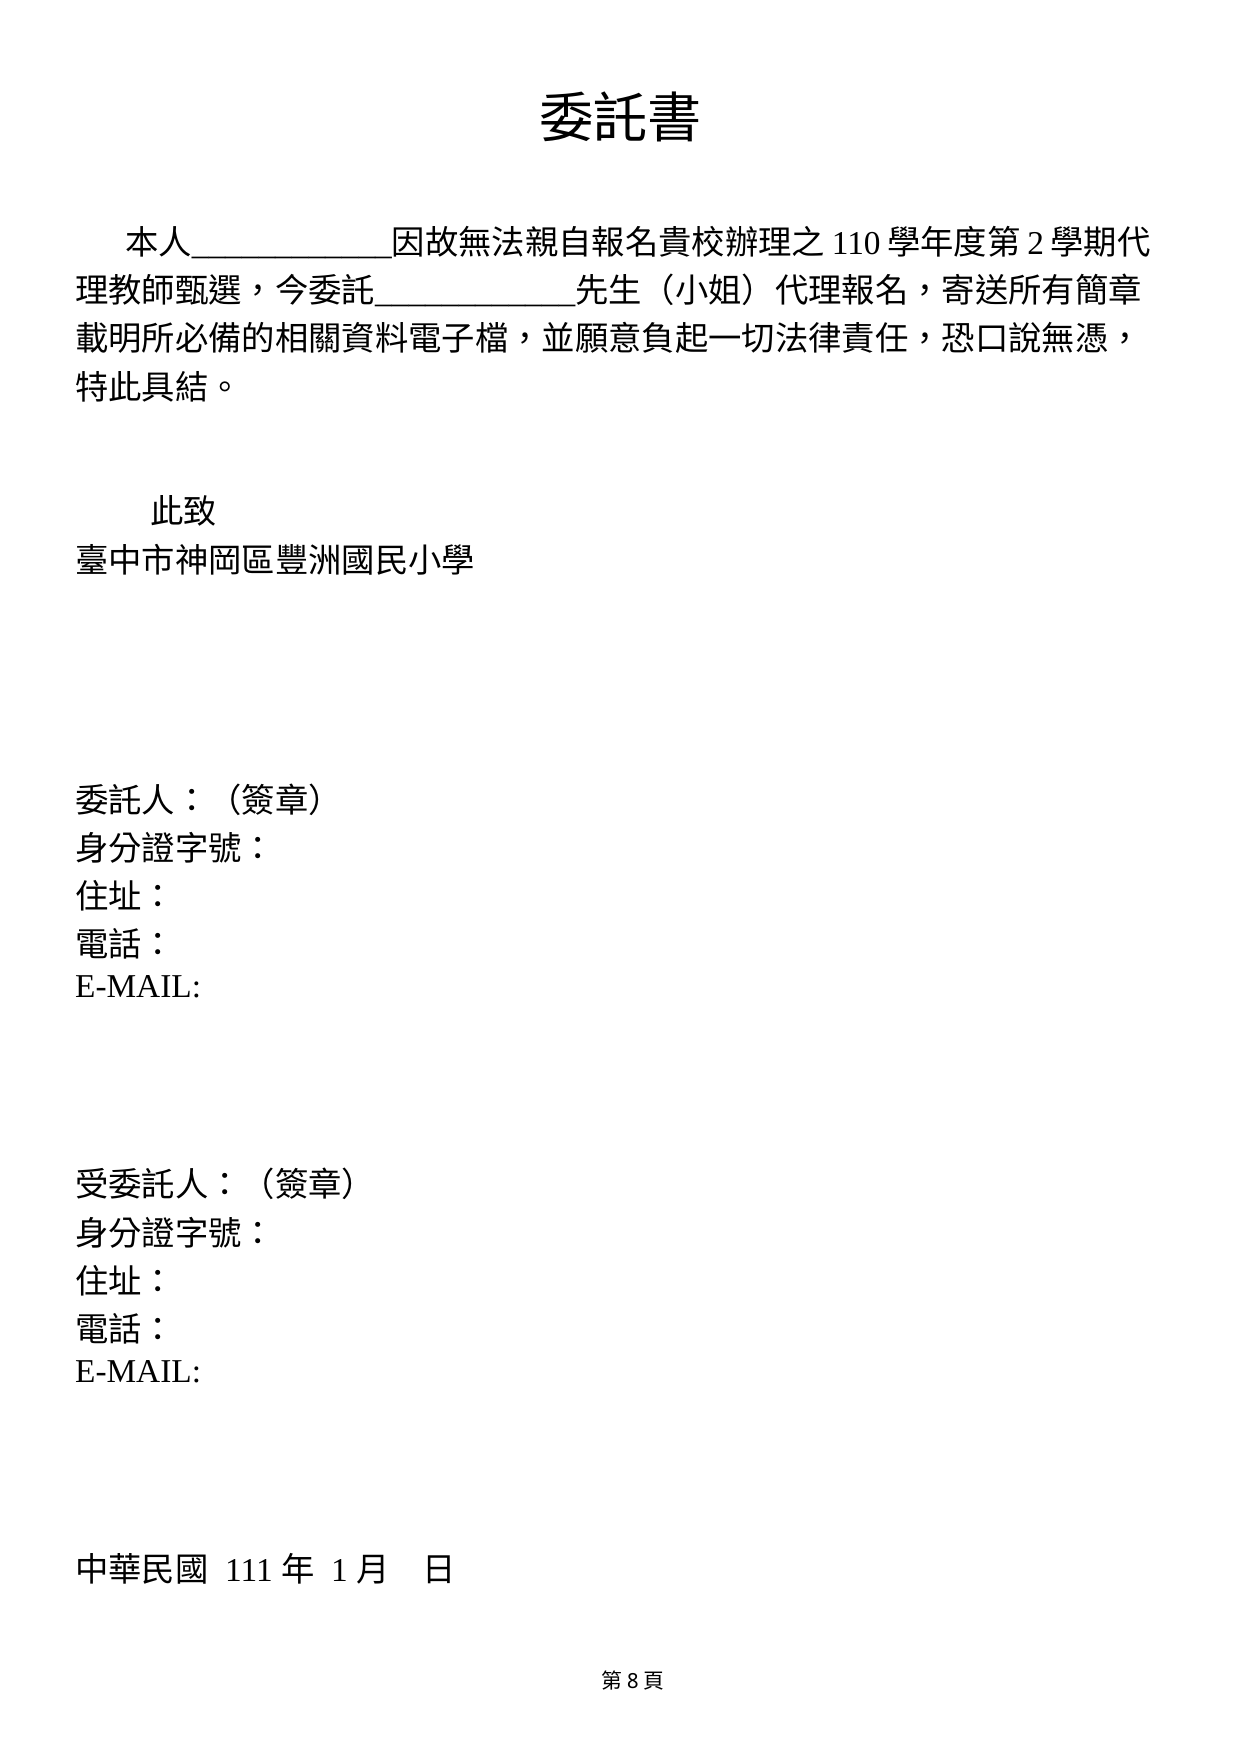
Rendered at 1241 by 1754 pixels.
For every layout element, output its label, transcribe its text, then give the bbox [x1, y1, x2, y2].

text 身分證字號： [75, 1206, 1165, 1254]
text 受委託人：（簽章） [75, 1158, 1165, 1206]
text 住址： [75, 1254, 1165, 1303]
text 委託書 [75, 75, 1165, 153]
text 電話： [75, 918, 1165, 966]
text 電話： [75, 1303, 1165, 1351]
text E-MAIL: [75, 966, 1165, 1005]
text 本人____________因故無法親自報名貴校辦理之110學年度第2學期代理教師甄選，今委託____________先生（小姐）代理報名，寄送所有簡章載明所必備的相關資料電子檔，並願意負起一切法律責任，恐口說無憑，特此具結。 [75, 216, 1165, 409]
text 委託人：（簽章） [75, 773, 1165, 822]
text 住址： [75, 870, 1165, 918]
text 此致 [75, 485, 1165, 533]
text E-MAIL: [75, 1351, 1165, 1389]
text 身分證字號： [75, 822, 1165, 870]
text 臺中市神岡區豐洲國民小學 [75, 533, 1165, 582]
text 中華民國 111 年 1 月 日 [75, 1543, 1165, 1591]
